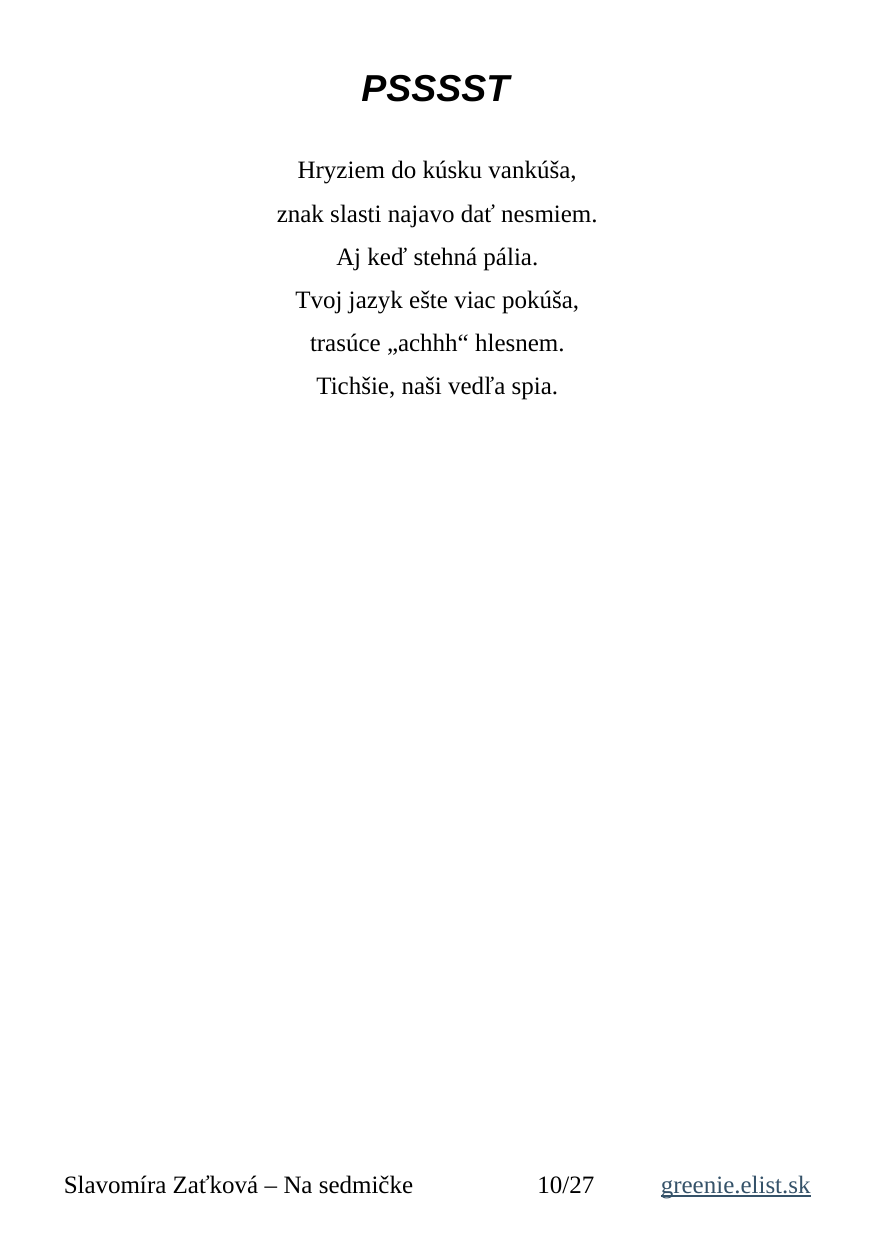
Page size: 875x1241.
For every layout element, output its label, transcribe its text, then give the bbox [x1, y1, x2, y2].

text Aj keď stehná pália. [41, 242, 833, 271]
text Tvoj jazyk ešte viac pokúša, [41, 285, 833, 314]
subtitle PSSSST [41, 66, 833, 109]
text Hryziem do kúsku vankúša, [41, 156, 833, 184]
text znak slasti najavo dať nesmiem. [41, 199, 833, 227]
text trasúce „achhh“ hlesnem. Tichšie, naši vedľa spia. [41, 328, 833, 400]
